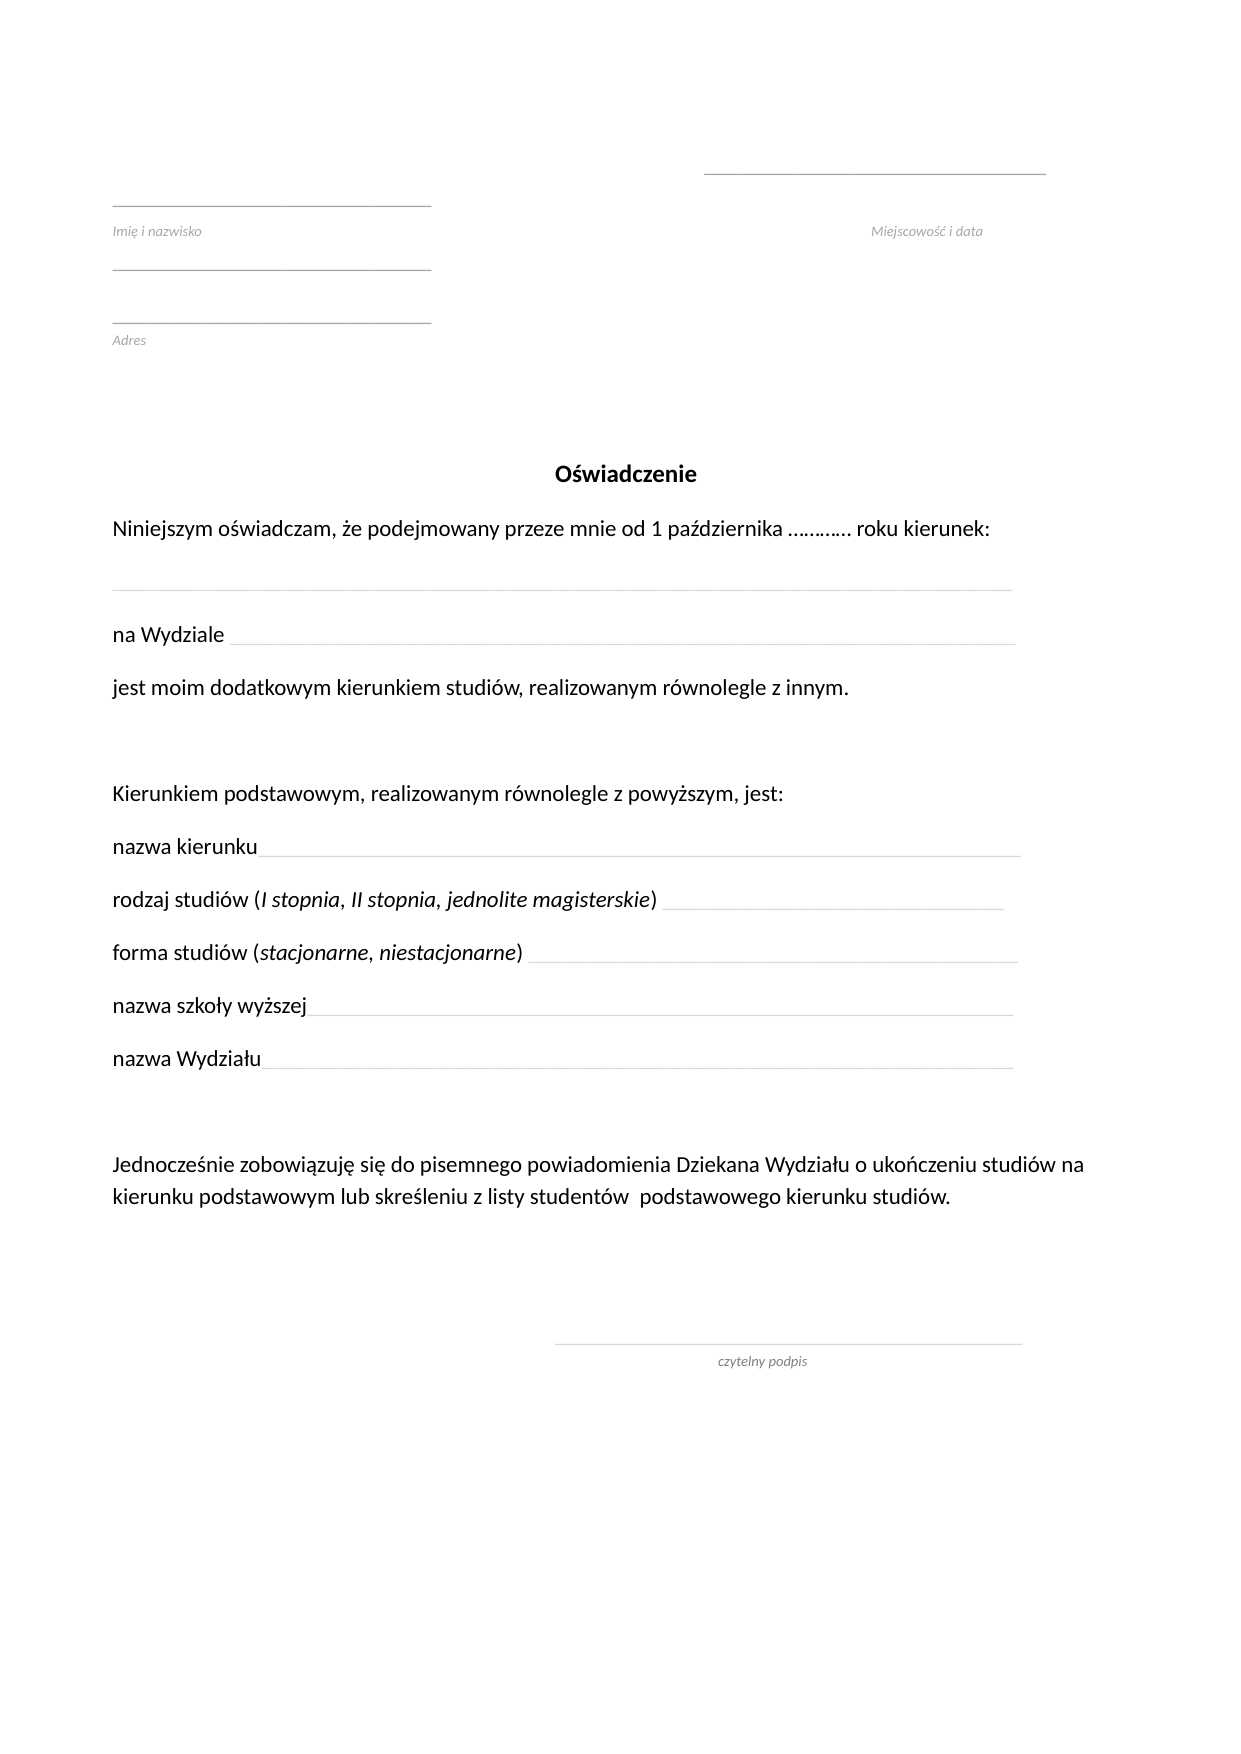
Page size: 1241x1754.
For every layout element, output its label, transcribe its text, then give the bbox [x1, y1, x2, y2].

text Niniejszym oświadczam, że podejmowany przeze mnie od 1 października ………… roku kierunek: [112, 514, 1128, 542]
text ____________________________ [112, 299, 1128, 327]
text Kierunkiem podstawowym, realizowanym równolegle z powyższym, jest: [112, 779, 1128, 807]
text ____________________________ [112, 247, 1128, 274]
text na Wydziale _____________________________________________________________________ [112, 620, 1128, 648]
text Adres [112, 331, 1128, 349]
text rodzaj studiów (I stopnia, II stopnia, jednolite magisterskie) ______________________________ [112, 885, 1128, 913]
text Oświadczenie [481, 458, 1128, 488]
text _________________________________________ [112, 1288, 1128, 1348]
text jest moim dodatkowym kierunkiem studiów, realizowanym równolegle z innym. [112, 673, 1128, 701]
text _______________________________________________________________________________ [112, 567, 1128, 595]
text Imię i nazwisko Miejscowość i data [112, 214, 1128, 242]
text ____________________________ [112, 182, 1128, 210]
text czytelny podpis [718, 1352, 1128, 1370]
text nazwa szkoły wyższej______________________________________________________________ [112, 991, 1128, 1019]
text nazwa Wydziału__________________________________________________________________ [112, 1044, 1128, 1072]
text forma studiów (stacjonarne, niestacjonarne) ___________________________________________ [112, 938, 1128, 966]
text nazwa kierunku___________________________________________________________________ [112, 832, 1128, 860]
text Jednocześnie zobowiązuję się do pisemnego powiadomienia Dziekana Wydziału o ukończeniu studiów na kierunku podstawowym lub skreśleniu z listy studentów podstawowego kierunku studiów. [112, 1150, 1128, 1210]
text ______________________________ [112, 150, 1128, 178]
